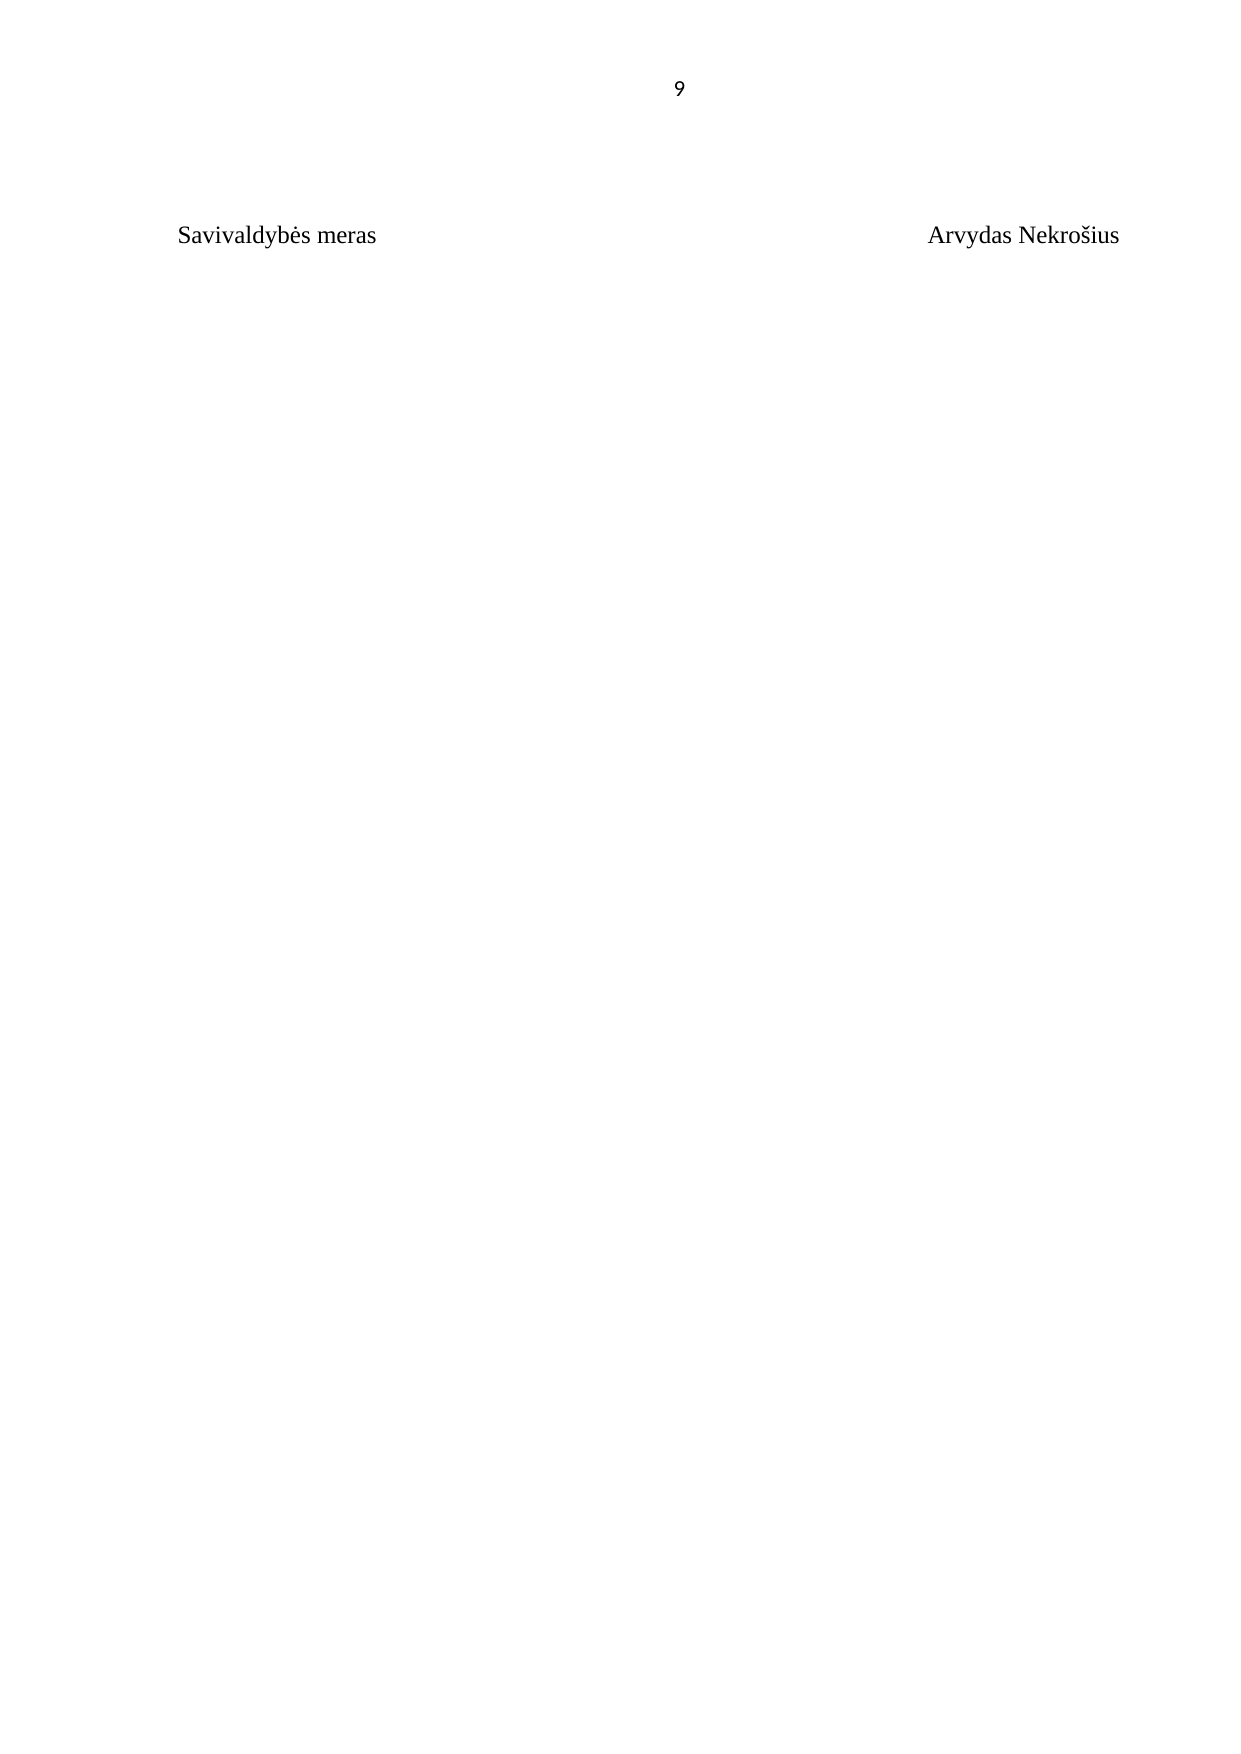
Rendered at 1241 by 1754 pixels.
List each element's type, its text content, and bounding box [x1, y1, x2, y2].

text Savivaldybės meras Arvydas Nekrošius [177, 220, 1181, 249]
